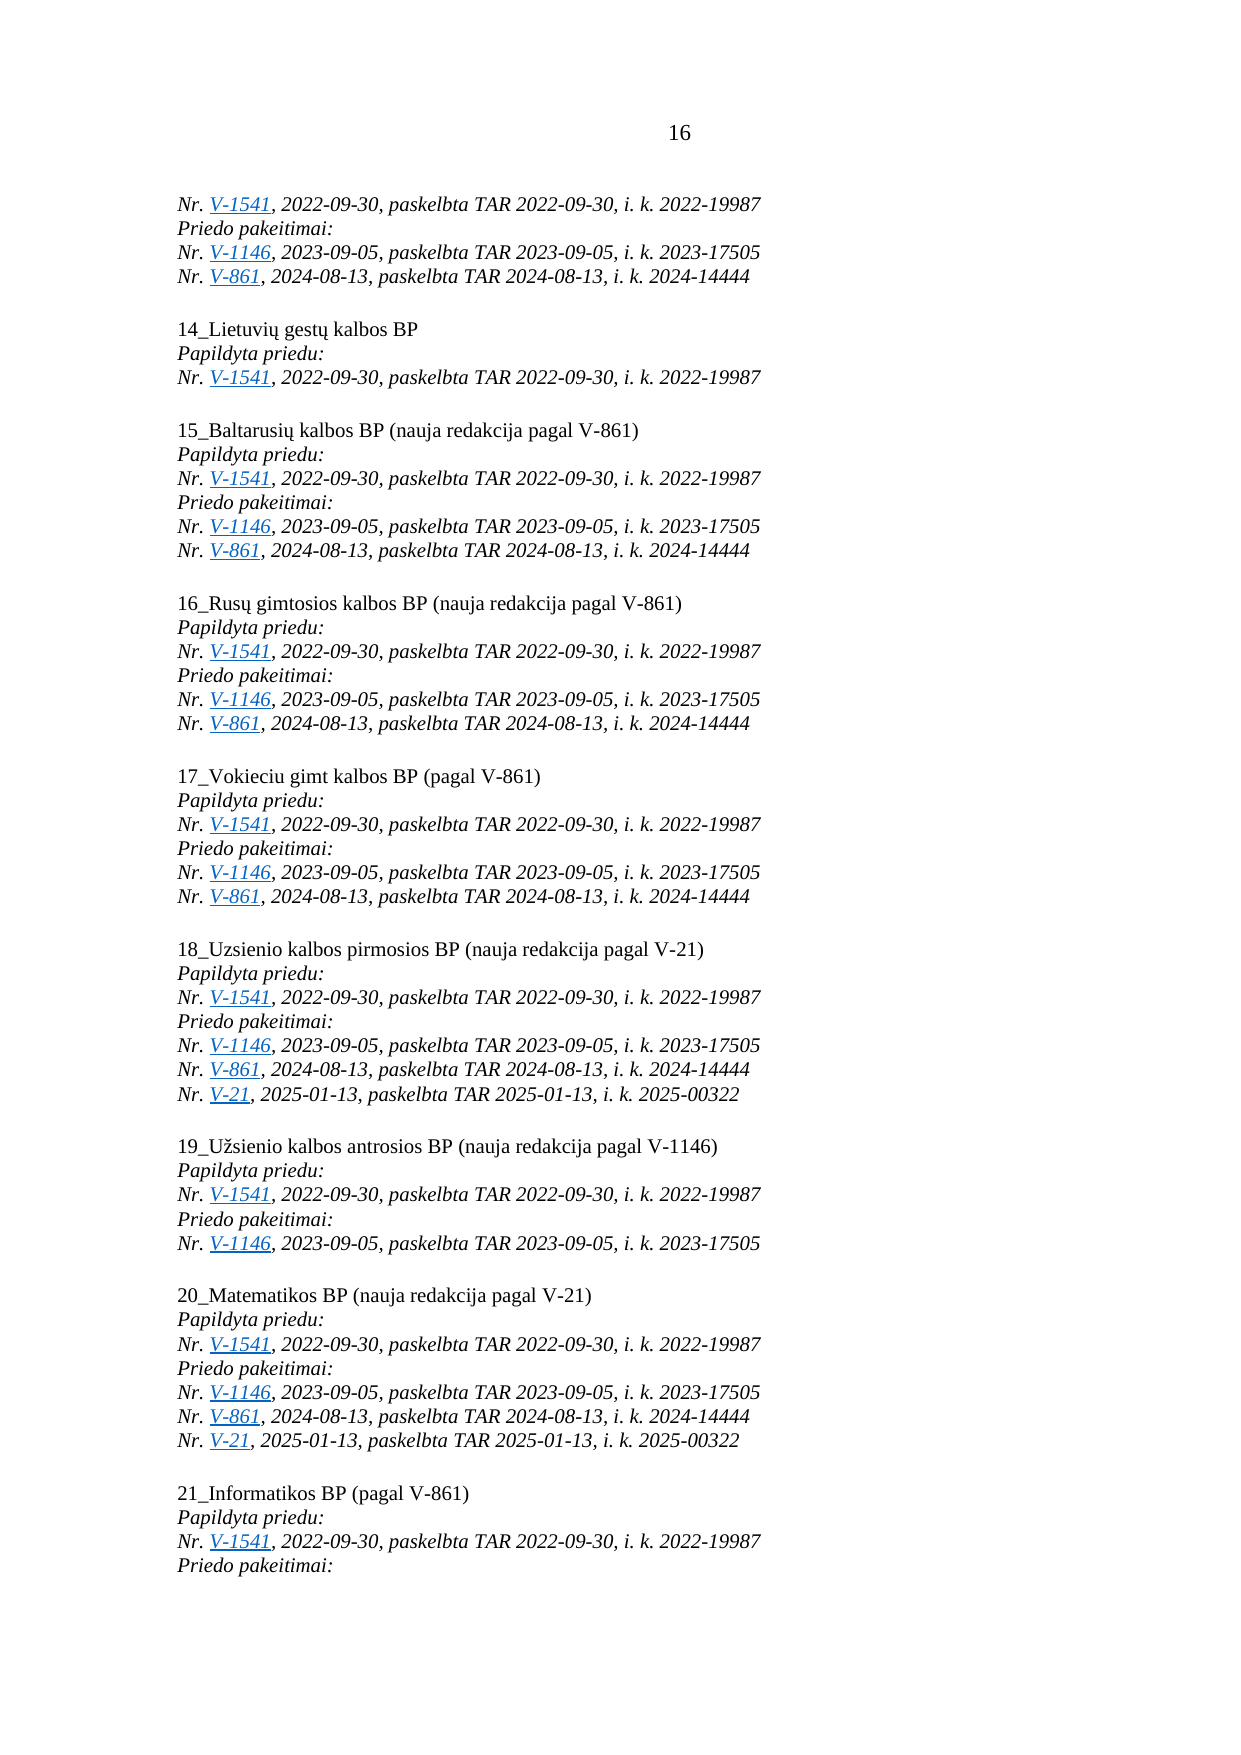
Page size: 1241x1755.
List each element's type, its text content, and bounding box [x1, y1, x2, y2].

text 15_Baltarusių kalbos BP (nauja redakcija pagal V-861) [177, 418, 1182, 442]
text Nr. V-1146, 2023-09-05, paskelbta TAR 2023-09-05, i. k. 2023-17505 [177, 1231, 1182, 1254]
text Papildyta priedu: [177, 341, 1182, 365]
text Priedo pakeitimai: [177, 663, 1182, 687]
text Priedo pakeitimai: [177, 836, 1182, 860]
text Nr. V-1541, 2022-09-30, paskelbta TAR 2022-09-30, i. k. 2022-19987 [177, 1529, 1182, 1553]
text Papildyta priedu: [177, 442, 1182, 466]
text Nr. V-1146, 2023-09-05, paskelbta TAR 2023-09-05, i. k. 2023-17505 [177, 687, 1182, 711]
text Papildyta priedu: [177, 788, 1182, 812]
text Nr. V-861, 2024-08-13, paskelbta TAR 2024-08-13, i. k. 2024-14444 [177, 884, 1182, 908]
text 20_Matematikos BP (nauja redakcija pagal V-21) [177, 1283, 1182, 1307]
text 14_Lietuvių gestų kalbos BP [177, 317, 1182, 341]
text Priedo pakeitimai: [177, 1009, 1182, 1033]
text Nr. V-1146, 2023-09-05, paskelbta TAR 2023-09-05, i. k. 2023-17505 [177, 514, 1182, 538]
text Nr. V-861, 2024-08-13, paskelbta TAR 2024-08-13, i. k. 2024-14444 [177, 1057, 1182, 1081]
text Nr. V-1541, 2022-09-30, paskelbta TAR 2022-09-30, i. k. 2022-19987 [177, 985, 1182, 1009]
text Papildyta priedu: [177, 1307, 1182, 1331]
text Priedo pakeitimai: [177, 1356, 1182, 1379]
text Papildyta priedu: [177, 1158, 1182, 1182]
text Nr. V-21, 2025-01-13, paskelbta TAR 2025-01-13, i. k. 2025-00322 [177, 1081, 1182, 1106]
text Nr. V-861, 2024-08-13, paskelbta TAR 2024-08-13, i. k. 2024-14444 [177, 264, 1182, 288]
text Priedo pakeitimai: [177, 1553, 1182, 1577]
text Nr. V-1146, 2023-09-05, paskelbta TAR 2023-09-05, i. k. 2023-17505 [177, 1033, 1182, 1057]
text Nr. V-1146, 2023-09-05, paskelbta TAR 2023-09-05, i. k. 2023-17505 [177, 240, 1182, 264]
text Nr. V-1541, 2022-09-30, paskelbta TAR 2022-09-30, i. k. 2022-19987 [177, 192, 1182, 216]
text Nr. V-1541, 2022-09-30, paskelbta TAR 2022-09-30, i. k. 2022-19987 [177, 466, 1182, 490]
text Nr. V-1541, 2022-09-30, paskelbta TAR 2022-09-30, i. k. 2022-19987 [177, 1331, 1182, 1356]
text Nr. V-861, 2024-08-13, paskelbta TAR 2024-08-13, i. k. 2024-14444 [177, 711, 1182, 735]
text 21_Informatikos BP (pagal V-861) [177, 1481, 1182, 1504]
text Nr. V-21, 2025-01-13, paskelbta TAR 2025-01-13, i. k. 2025-00322 [177, 1428, 1182, 1452]
text Nr. V-1541, 2022-09-30, paskelbta TAR 2022-09-30, i. k. 2022-19987 [177, 639, 1182, 663]
text Papildyta priedu: [177, 1504, 1182, 1529]
text Nr. V-1541, 2022-09-30, paskelbta TAR 2022-09-30, i. k. 2022-19987 [177, 812, 1182, 836]
text Priedo pakeitimai: [177, 1206, 1182, 1231]
text 16_Rusų gimtosios kalbos BP (nauja redakcija pagal V-861) [177, 591, 1182, 615]
text Priedo pakeitimai: [177, 216, 1182, 240]
text Nr. V-1541, 2022-09-30, paskelbta TAR 2022-09-30, i. k. 2022-19987 [177, 1182, 1182, 1206]
text 18_Uzsienio kalbos pirmosios BP (nauja redakcija pagal V-21) [177, 937, 1182, 961]
text Nr. V-1146, 2023-09-05, paskelbta TAR 2023-09-05, i. k. 2023-17505 [177, 860, 1182, 884]
text 19_Užsienio kalbos antrosios BP (nauja redakcija pagal V-1146) [177, 1134, 1182, 1158]
text 17_Vokieciu gimt kalbos BP (pagal V-861) [177, 764, 1182, 788]
text Nr. V-1541, 2022-09-30, paskelbta TAR 2022-09-30, i. k. 2022-19987 [177, 365, 1182, 389]
text Papildyta priedu: [177, 961, 1182, 985]
text Priedo pakeitimai: [177, 490, 1182, 514]
text Nr. V-861, 2024-08-13, paskelbta TAR 2024-08-13, i. k. 2024-14444 [177, 1404, 1182, 1428]
text Nr. V-1146, 2023-09-05, paskelbta TAR 2023-09-05, i. k. 2023-17505 [177, 1379, 1182, 1404]
text Nr. V-861, 2024-08-13, paskelbta TAR 2024-08-13, i. k. 2024-14444 [177, 538, 1182, 562]
text Papildyta priedu: [177, 615, 1182, 639]
